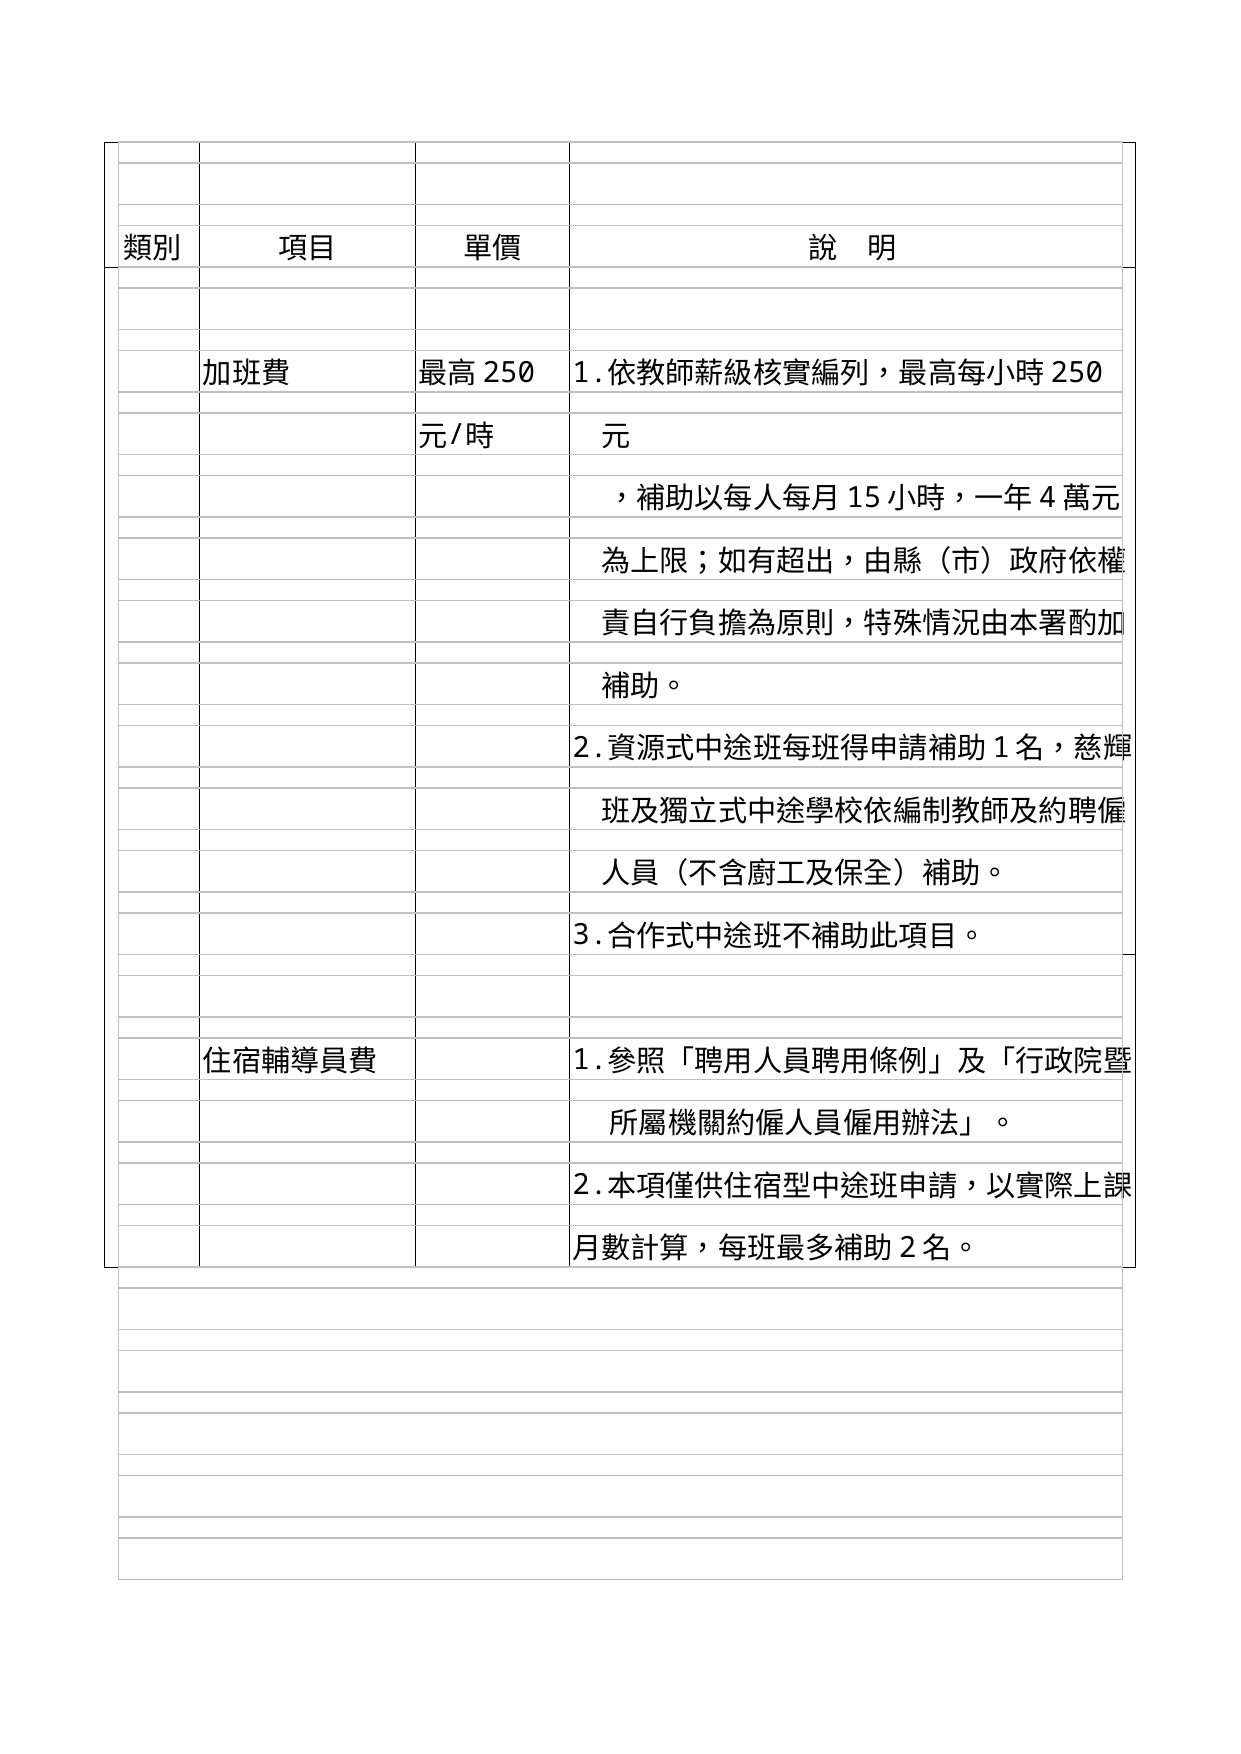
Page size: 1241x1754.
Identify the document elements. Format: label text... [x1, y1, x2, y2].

table_cell [416, 768, 569, 787]
table_cell [119, 1164, 199, 1204]
table_cell [416, 789, 569, 829]
table_cell [119, 330, 199, 350]
table_cell 1.依教師薪級核實編列，最高每小時250元 ，補助以每人每月15小時，一年4萬元為上限；如有超出，由縣（市）政府依權責自行負擔為原則，特殊情況由本署酌加補助。 2.資源式中途班每班得申請補助1名，慈輝班及獨立式中途學校依編制教師及約聘僱人員（不含廚工及保全）補助。 3.合作式中途班不補助此項目。 [570, 664, 1122, 704]
table_cell 1.依教師薪級核實編列，最高每小時250元 ，補助以每人每月15小時，一年4萬元為上限；如有超出，由縣（市）政府依權責自行負擔為原則，特殊情況由本署酌加補助。 2.資源式中途班每班得申請補助1名，慈輝班及獨立式中途學校依編制教師及約聘僱人員（不含廚工及保全）補助。 3.合作式中途班不補助此項目。 [570, 705, 1122, 725]
table_cell [119, 643, 199, 662]
table_cell [200, 518, 415, 537]
table_cell [200, 830, 415, 850]
table_header [570, 143, 1122, 162]
table_cell 1.依教師薪級核實編列，最高每小時250元 ，補助以每人每月15小時，一年4萬元為上限；如有超出，由縣（市）政府依權責自行負擔為原則，特殊情況由本署酌加補助。 2.資源式中途班每班得申請補助1名，慈輝班及獨立式中途學校依編制教師及約聘僱人員（不含廚工及保全）補助。 3.合作式中途班不補助此項目。 [1123, 268, 1135, 954]
table_cell [119, 393, 199, 412]
table_cell 1.依教師薪級核實編列，最高每小時250元 ，補助以每人每月15小時，一年4萬元為上限；如有超出，由縣（市）政府依權責自行負擔為原則，特殊情況由本署酌加補助。 2.資源式中途班每班得申請補助1名，慈輝班及獨立式中途學校依編制教師及約聘僱人員（不含廚工及保全）補助。 3.合作式中途班不補助此項目。 [570, 455, 1122, 475]
table_cell [416, 601, 569, 641]
table_cell [416, 1039, 569, 1079]
table_cell [200, 539, 415, 579]
table_cell 參照「聘用人員聘用條例」及「行政院暨 所屬機關約僱人員僱用辦法」。 本項僅供住宿型中途班申請，以實際上課月數計算，每班最多補助2名。 [570, 1080, 1122, 1100]
table_cell 參照「聘用人員聘用條例」及「行政院暨 所屬機關約僱人員僱用辦法」。 本項僅供住宿型中途班申請，以實際上課月數計算，每班最多補助2名。 [570, 955, 1122, 975]
table_cell [200, 1226, 415, 1266]
table_cell [416, 830, 569, 850]
table_cell [119, 414, 199, 454]
table_header [416, 205, 569, 225]
table_cell [200, 393, 415, 412]
table_cell [416, 580, 569, 600]
table_cell [119, 893, 199, 912]
table_cell [416, 664, 569, 704]
table_cell 1.依教師薪級核實編列，最高每小時250元 ，補助以每人每月15小時，一年4萬元為上限；如有超出，由縣（市）政府依權責自行負擔為原則，特殊情況由本署酌加補助。 2.資源式中途班每班得申請補助1名，慈輝班及獨立式中途學校依編制教師及約聘僱人員（不含廚工及保全）補助。 3.合作式中途班不補助此項目。 [570, 393, 1122, 412]
table_cell [119, 830, 199, 850]
table_cell 1.依教師薪級核實編列，最高每小時250元 ，補助以每人每月15小時，一年4萬元為上限；如有超出，由縣（市）政府依權責自行負擔為原則，特殊情況由本署酌加補助。 2.資源式中途班每班得申請補助1名，慈輝班及獨立式中途學校依編制教師及約聘僱人員（不含廚工及保全）補助。 3.合作式中途班不補助此項目。 [570, 330, 1122, 350]
table_cell [119, 601, 199, 641]
table_header [200, 164, 415, 204]
table_cell [200, 705, 415, 725]
table_cell 1.依教師薪級核實編列，最高每小時250元 ，補助以每人每月15小時，一年4萬元為上限；如有超出，由縣（市）政府依權責自行負擔為原則，特殊情況由本署酌加補助。 2.資源式中途班每班得申請補助1名，慈輝班及獨立式中途學校依編制教師及約聘僱人員（不含廚工及保全）補助。 3.合作式中途班不補助此項目。 [570, 726, 1122, 766]
table_header 說 明 [570, 226, 1122, 266]
table_cell [200, 643, 415, 662]
table_cell [200, 893, 415, 912]
table_header 類別 [119, 226, 199, 266]
table_cell 1.依教師薪級核實編列，最高每小時250元 ，補助以每人每月15小時，一年4萬元為上限；如有超出，由縣（市）政府依權責自行負擔為原則，特殊情況由本署酌加補助。 2.資源式中途班每班得申請補助1名，慈輝班及獨立式中途學校依編制教師及約聘僱人員（不含廚工及保全）補助。 3.合作式中途班不補助此項目。 [570, 643, 1122, 662]
table_cell [119, 1143, 199, 1162]
table_cell 參照「聘用人員聘用條例」及「行政院暨 所屬機關約僱人員僱用辦法」。 本項僅供住宿型中途班申請，以實際上課月數計算，每班最多補助2名。 [570, 1039, 1122, 1079]
table_cell [416, 955, 569, 975]
table_cell [200, 726, 415, 766]
table_cell 最高250 [416, 351, 569, 391]
table_cell 1.依教師薪級核實編列，最高每小時250元 ，補助以每人每月15小時，一年4萬元為上限；如有超出，由縣（市）政府依權責自行負擔為原則，特殊情況由本署酌加補助。 2.資源式中途班每班得申請補助1名，慈輝班及獨立式中途學校依編制教師及約聘僱人員（不含廚工及保全）補助。 3.合作式中途班不補助此項目。 [570, 539, 1122, 579]
table_header [416, 143, 569, 162]
table_cell 1.依教師薪級核實編列，最高每小時250元 ，補助以每人每月15小時，一年4萬元為上限；如有超出，由縣（市）政府依權責自行負擔為原則，特殊情況由本署酌加補助。 2.資源式中途班每班得申請補助1名，慈輝班及獨立式中途學校依編制教師及約聘僱人員（不含廚工及保全）補助。 3.合作式中途班不補助此項目。 [570, 580, 1122, 600]
table_cell [119, 580, 199, 600]
table_cell [119, 851, 199, 891]
table_cell [416, 268, 569, 287]
table_cell [200, 955, 415, 975]
table_cell [200, 768, 415, 787]
table_cell [416, 1164, 569, 1204]
table_header [570, 164, 1122, 204]
table_cell [119, 1018, 199, 1037]
table_cell [200, 851, 415, 891]
table_cell [416, 1018, 569, 1037]
table_cell 參照「聘用人員聘用條例」及「行政院暨 所屬機關約僱人員僱用辦法」。 本項僅供住宿型中途班申請，以實際上課月數計算，每班最多補助2名。 [570, 1018, 1122, 1037]
table_cell [119, 268, 199, 287]
table_cell [119, 539, 199, 579]
table_cell 1.依教師薪級核實編列，最高每小時250元 ，補助以每人每月15小時，一年4萬元為上限；如有超出，由縣（市）政府依權責自行負擔為原則，特殊情況由本署酌加補助。 2.資源式中途班每班得申請補助1名，慈輝班及獨立式中途學校依編制教師及約聘僱人員（不含廚工及保全）補助。 3.合作式中途班不補助此項目。 [570, 914, 1122, 954]
table_cell [119, 1226, 199, 1266]
table_cell [200, 414, 415, 454]
table_cell [416, 1205, 569, 1225]
table_cell [200, 455, 415, 475]
table_cell [200, 1018, 415, 1037]
table_cell [119, 351, 199, 391]
table_cell 參照「聘用人員聘用條例」及「行政院暨 所屬機關約僱人員僱用辦法」。 本項僅供住宿型中途班申請，以實際上課月數計算，每班最多補助2名。 [570, 1226, 1122, 1266]
table_cell 1.依教師薪級核實編列，最高每小時250元 ，補助以每人每月15小時，一年4萬元為上限；如有超出，由縣（市）政府依權責自行負擔為原則，特殊情況由本署酌加補助。 2.資源式中途班每班得申請補助1名，慈輝班及獨立式中途學校依編制教師及約聘僱人員（不含廚工及保全）補助。 3.合作式中途班不補助此項目。 [570, 518, 1122, 537]
table_cell [119, 1101, 199, 1141]
table_cell 1.依教師薪級核實編列，最高每小時250元 ，補助以每人每月15小時，一年4萬元為上限；如有超出，由縣（市）政府依權責自行負擔為原則，特殊情況由本署酌加補助。 2.資源式中途班每班得申請補助1名，慈輝班及獨立式中途學校依編制教師及約聘僱人員（不含廚工及保全）補助。 3.合作式中途班不補助此項目。 [570, 789, 1122, 829]
table_cell 1.依教師薪級核實編列，最高每小時250元 ，補助以每人每月15小時，一年4萬元為上限；如有超出，由縣（市）政府依權責自行負擔為原則，特殊情況由本署酌加補助。 2.資源式中途班每班得申請補助1名，慈輝班及獨立式中途學校依編制教師及約聘僱人員（不含廚工及保全）補助。 3.合作式中途班不補助此項目。 [570, 289, 1122, 329]
table_cell 元/時 [416, 414, 569, 454]
table_header [119, 143, 199, 162]
table_cell [200, 976, 415, 1016]
table_header [119, 205, 199, 225]
table_cell [416, 455, 569, 475]
table_cell 1.依教師薪級核實編列，最高每小時250元 ，補助以每人每月15小時，一年4萬元為上限；如有超出，由縣（市）政府依權責自行負擔為原則，特殊情況由本署酌加補助。 2.資源式中途班每班得申請補助1名，慈輝班及獨立式中途學校依編制教師及約聘僱人員（不含廚工及保全）補助。 3.合作式中途班不補助此項目。 [570, 268, 1122, 287]
table_cell 參照「聘用人員聘用條例」及「行政院暨 所屬機關約僱人員僱用辦法」。 本項僅供住宿型中途班申請，以實際上課月數計算，每班最多補助2名。 [1123, 955, 1135, 1267]
table_cell [416, 976, 569, 1016]
table_header 單價 [416, 226, 569, 266]
table_cell [119, 289, 199, 329]
table_cell [200, 1143, 415, 1162]
table_cell [416, 476, 569, 516]
table_cell [416, 1080, 569, 1100]
table_header [1123, 143, 1135, 267]
table_cell [416, 289, 569, 329]
table_cell [416, 851, 569, 891]
table_cell [119, 914, 199, 954]
table_header [200, 143, 415, 162]
table_cell [119, 476, 199, 516]
table_cell [119, 1080, 199, 1100]
table_cell [200, 664, 415, 704]
table_cell [200, 476, 415, 516]
table_cell [119, 726, 199, 766]
table_cell [119, 768, 199, 787]
table_cell [416, 705, 569, 725]
table_cell 1.依教師薪級核實編列，最高每小時250元 ，補助以每人每月15小時，一年4萬元為上限；如有超出，由縣（市）政府依權責自行負擔為原則，特殊情況由本署酌加補助。 2.資源式中途班每班得申請補助1名，慈輝班及獨立式中途學校依編制教師及約聘僱人員（不含廚工及保全）補助。 3.合作式中途班不補助此項目。 [570, 351, 1122, 391]
table_cell 1.依教師薪級核實編列，最高每小時250元 ，補助以每人每月15小時，一年4萬元為上限；如有超出，由縣（市）政府依權責自行負擔為原則，特殊情況由本署酌加補助。 2.資源式中途班每班得申請補助1名，慈輝班及獨立式中途學校依編制教師及約聘僱人員（不含廚工及保全）補助。 3.合作式中途班不補助此項目。 [570, 768, 1122, 787]
table_cell [105, 268, 118, 1267]
table_cell 參照「聘用人員聘用條例」及「行政院暨 所屬機關約僱人員僱用辦法」。 本項僅供住宿型中途班申請，以實際上課月數計算，每班最多補助2名。 [570, 1164, 1122, 1204]
table_cell [119, 455, 199, 475]
table_header [119, 164, 199, 204]
table_header [416, 164, 569, 204]
table_cell [119, 1205, 199, 1225]
table_cell [119, 518, 199, 537]
table_cell 1.依教師薪級核實編列，最高每小時250元 ，補助以每人每月15小時，一年4萬元為上限；如有超出，由縣（市）政府依權責自行負擔為原則，特殊情況由本署酌加補助。 2.資源式中途班每班得申請補助1名，慈輝班及獨立式中途學校依編制教師及約聘僱人員（不含廚工及保全）補助。 3.合作式中途班不補助此項目。 [570, 851, 1122, 891]
table_cell [119, 705, 199, 725]
table_header [200, 205, 415, 225]
table_cell 加班費 [200, 351, 415, 391]
table_cell [416, 1101, 569, 1141]
table_cell [416, 539, 569, 579]
table_cell 參照「聘用人員聘用條例」及「行政院暨 所屬機關約僱人員僱用辦法」。 本項僅供住宿型中途班申請，以實際上課月數計算，每班最多補助2名。 [570, 1101, 1122, 1141]
table_cell 參照「聘用人員聘用條例」及「行政院暨 所屬機關約僱人員僱用辦法」。 本項僅供住宿型中途班申請，以實際上課月數計算，每班最多補助2名。 [570, 1143, 1122, 1162]
table_cell [200, 330, 415, 350]
table_cell [200, 914, 415, 954]
table_cell [416, 330, 569, 350]
table_cell 1.依教師薪級核實編列，最高每小時250元 ，補助以每人每月15小時，一年4萬元為上限；如有超出，由縣（市）政府依權責自行負擔為原則，特殊情況由本署酌加補助。 2.資源式中途班每班得申請補助1名，慈輝班及獨立式中途學校依編制教師及約聘僱人員（不含廚工及保全）補助。 3.合作式中途班不補助此項目。 [570, 893, 1122, 912]
table_cell [200, 1101, 415, 1141]
table_cell [416, 1226, 569, 1266]
table_cell 1.依教師薪級核實編列，最高每小時250元 ，補助以每人每月15小時，一年4萬元為上限；如有超出，由縣（市）政府依權責自行負擔為原則，特殊情況由本署酌加補助。 2.資源式中途班每班得申請補助1名，慈輝班及獨立式中途學校依編制教師及約聘僱人員（不含廚工及保全）補助。 3.合作式中途班不補助此項目。 [570, 830, 1122, 850]
table_cell 1.依教師薪級核實編列，最高每小時250元 ，補助以每人每月15小時，一年4萬元為上限；如有超出，由縣（市）政府依權責自行負擔為原則，特殊情況由本署酌加補助。 2.資源式中途班每班得申請補助1名，慈輝班及獨立式中途學校依編制教師及約聘僱人員（不含廚工及保全）補助。 3.合作式中途班不補助此項目。 [570, 414, 1122, 454]
table_cell [119, 976, 199, 1016]
table_cell [119, 955, 199, 975]
table_cell [416, 726, 569, 766]
table_cell [200, 580, 415, 600]
table_header [105, 143, 118, 267]
table_cell [200, 789, 415, 829]
table_cell 參照「聘用人員聘用條例」及「行政院暨 所屬機關約僱人員僱用辦法」。 本項僅供住宿型中途班申請，以實際上課月數計算，每班最多補助2名。 [570, 1205, 1122, 1225]
table_cell [119, 1039, 199, 1079]
table_cell [200, 1080, 415, 1100]
table_cell 1.依教師薪級核實編列，最高每小時250元 ，補助以每人每月15小時，一年4萬元為上限；如有超出，由縣（市）政府依權責自行負擔為原則，特殊情況由本署酌加補助。 2.資源式中途班每班得申請補助1名，慈輝班及獨立式中途學校依編制教師及約聘僱人員（不含廚工及保全）補助。 3.合作式中途班不補助此項目。 [570, 601, 1122, 641]
table_cell 參照「聘用人員聘用條例」及「行政院暨 所屬機關約僱人員僱用辦法」。 本項僅供住宿型中途班申請，以實際上課月數計算，每班最多補助2名。 [570, 976, 1122, 1016]
table_header 項目 [200, 226, 415, 266]
table_cell [416, 393, 569, 412]
table_cell [200, 289, 415, 329]
table_cell [416, 893, 569, 912]
table_cell [200, 1205, 415, 1225]
table_cell [416, 1143, 569, 1162]
table_cell [416, 643, 569, 662]
table_cell [416, 518, 569, 537]
table_cell [200, 601, 415, 641]
table_cell [200, 268, 415, 287]
table_cell [119, 664, 199, 704]
table_cell [416, 914, 569, 954]
table_cell [119, 789, 199, 829]
table_cell [200, 1164, 415, 1204]
table_cell 住宿輔導員費 [200, 1039, 415, 1079]
table_cell 1.依教師薪級核實編列，最高每小時250元 ，補助以每人每月15小時，一年4萬元為上限；如有超出，由縣（市）政府依權責自行負擔為原則，特殊情況由本署酌加補助。 2.資源式中途班每班得申請補助1名，慈輝班及獨立式中途學校依編制教師及約聘僱人員（不含廚工及保全）補助。 3.合作式中途班不補助此項目。 [570, 476, 1122, 516]
table_header [570, 205, 1122, 225]
